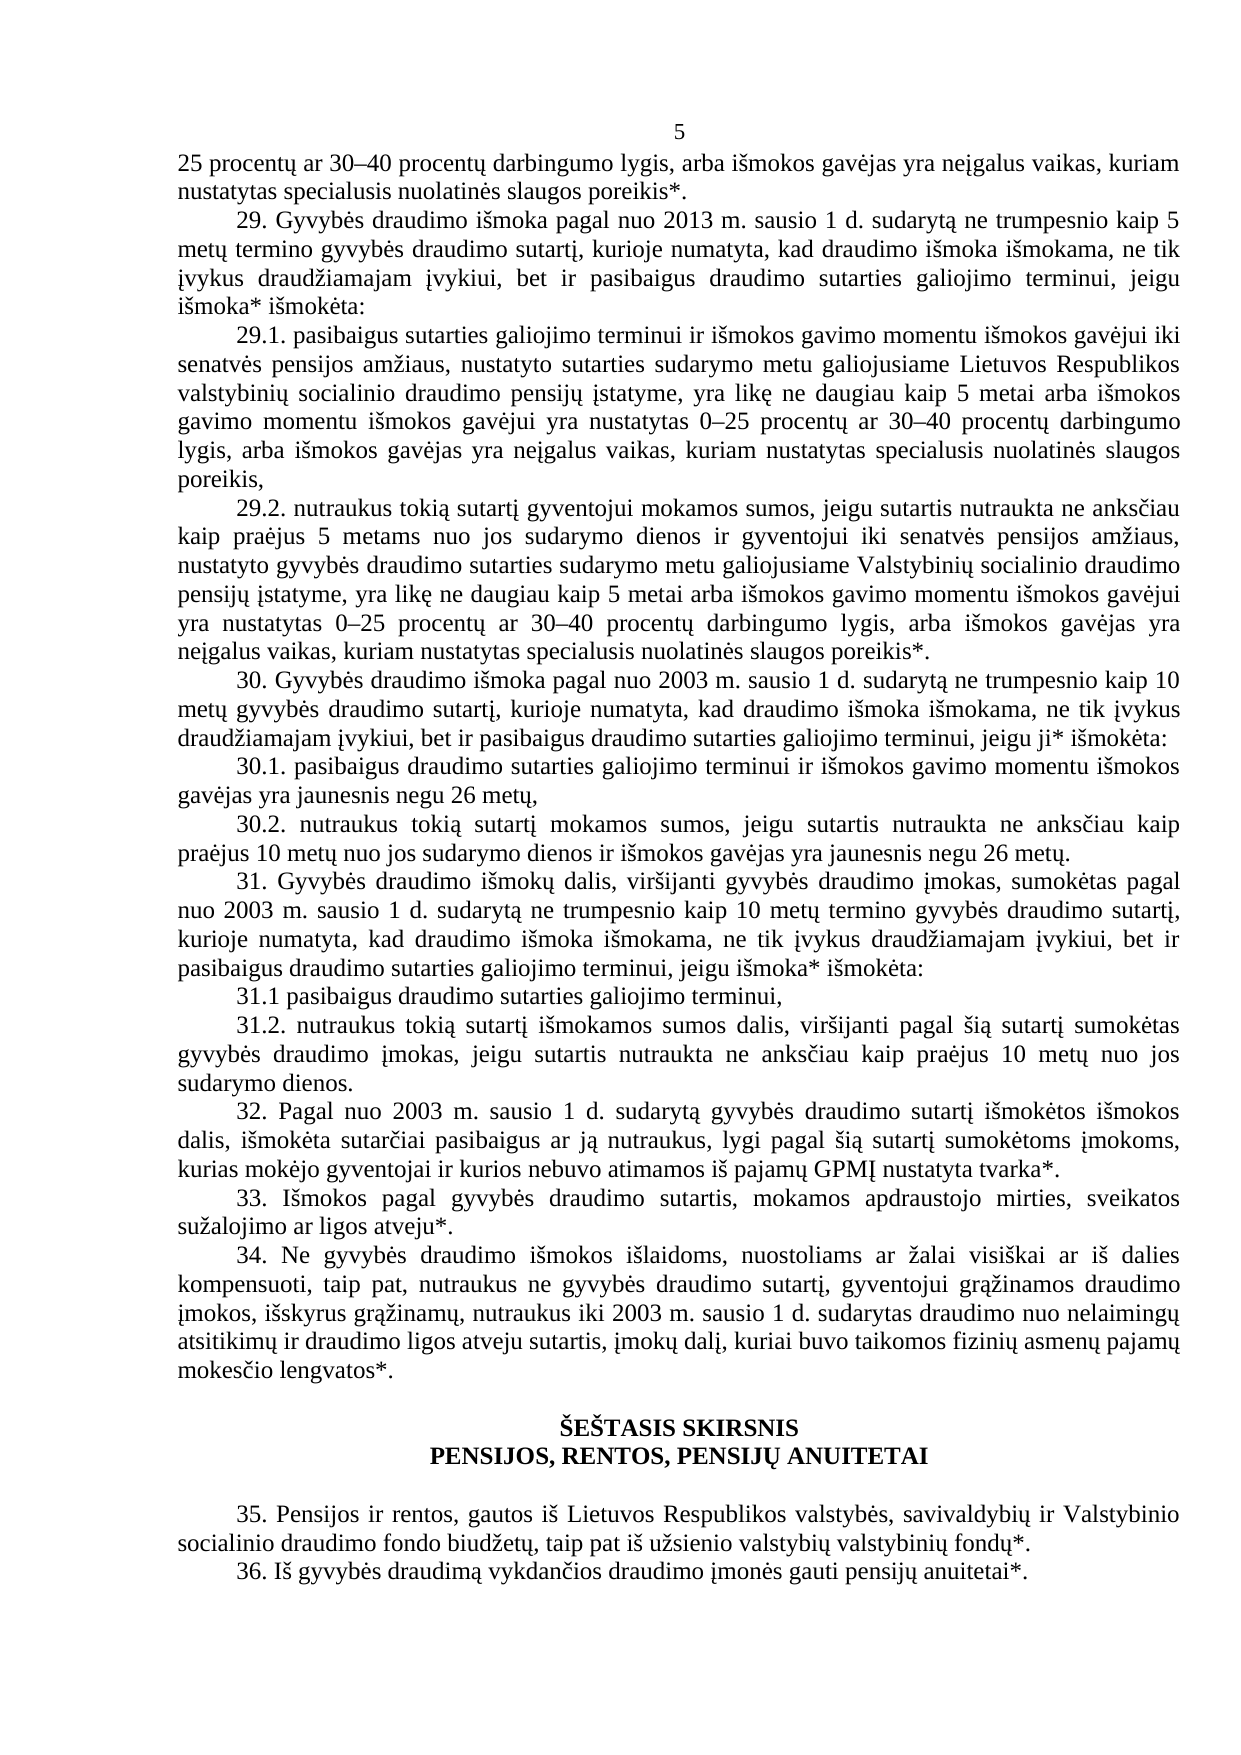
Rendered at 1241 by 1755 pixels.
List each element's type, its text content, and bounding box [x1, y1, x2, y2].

text 33. Išmokos pagal gyvybės draudimo sutartis, mokamos apdraustojo mirties, sveikatos sužalojimo ar ligos atveju*. [177, 1183, 1181, 1240]
text PENSIJOS, RENTOS, PENSIJŲ ANUITETAI [177, 1441, 1181, 1470]
text 29.2. nutraukus tokią sutartį gyventojui mokamos sumos, jeigu sutartis nutraukta ne anksčiau kaip praėjus 5 metams nuo jos sudarymo dienos ir gyventojui iki senatvės pensijos amžiaus, nustatyto gyvybės draudimo sutarties sudarymo metu galiojusiame Valstybinių socialinio draudimo pensijų įstatyme, yra likę ne daugiau kaip 5 metai arba išmokos gavimo momentu išmokos gavėjui yra nustatytas 0–25 procentų ar 30–40 procentų darbingumo lygis, arba išmokos gavėjas yra neįgalus vaikas, kuriam nustatytas specialusis nuolatinės slaugos poreikis*. [177, 493, 1181, 665]
text 29.1. pasibaigus sutarties galiojimo terminui ir išmokos gavimo momentu išmokos gavėjui iki senatvės pensijos amžiaus, nustatyto sutarties sudarymo metu galiojusiame Lietuvos Respublikos valstybinių socialinio draudimo pensijų įstatyme, yra likę ne daugiau kaip 5 metai arba išmokos gavimo momentu išmokos gavėjui yra nustatytas 0–25 procentų ar 30–40 procentų darbingumo lygis, arba išmokos gavėjas yra neįgalus vaikas, kuriam nustatytas specialusis nuolatinės slaugos poreikis, [177, 320, 1181, 493]
text 30.1. pasibaigus draudimo sutarties galiojimo terminui ir išmokos gavimo momentu išmokos gavėjas yra jaunesnis negu 26 metų, [177, 751, 1181, 809]
text ŠEŠTASIS SKIRSNIS [177, 1413, 1181, 1441]
text 25 procentų ar 30–40 procentų darbingumo lygis, arba išmokos gavėjas yra neįgalus vaikas, kuriam nustatytas specialusis nuolatinės slaugos poreikis*. [177, 148, 1181, 205]
text 32. Pagal nuo 2003 m. sausio 1 d. sudarytą gyvybės draudimo sutartį išmokėtos išmokos dalis, išmokėta sutarčiai pasibaigus ar ją nutraukus, lygi pagal šią sutartį sumokėtoms įmokoms, kurias mokėjo gyventojai ir kurios nebuvo atimamos iš pajamų GPMĮ nustatyta tvarka*. [177, 1096, 1181, 1183]
text 31.2. nutraukus tokią sutartį išmokamos sumos dalis, viršijanti pagal šią sutartį sumokėtas gyvybės draudimo įmokas, jeigu sutartis nutraukta ne anksčiau kaip praėjus 10 metų nuo jos sudarymo dienos. [177, 1010, 1181, 1096]
text 30. Gyvybės draudimo išmoka pagal nuo 2003 m. sausio 1 d. sudarytą ne trumpesnio kaip 10 metų gyvybės draudimo sutartį, kurioje numatyta, kad draudimo išmoka išmokama, ne tik įvykus draudžiamajam įvykiui, bet ir pasibaigus draudimo sutarties galiojimo terminui, jeigu ji* išmokėta: [177, 665, 1181, 751]
text 29. Gyvybės draudimo išmoka pagal nuo 2013 m. sausio 1 d. sudarytą ne trumpesnio kaip 5 metų termino gyvybės draudimo sutartį, kurioje numatyta, kad draudimo išmoka išmokama, ne tik įvykus draudžiamajam įvykiui, bet ir pasibaigus draudimo sutarties galiojimo terminui, jeigu išmoka* išmokėta: [177, 205, 1181, 320]
text 35. Pensijos ir rentos, gautos iš Lietuvos Respublikos valstybės, savivaldybių ir Valstybinio socialinio draudimo fondo biudžetų, taip pat iš užsienio valstybių valstybinių fondų*. [177, 1499, 1181, 1556]
text 31. Gyvybės draudimo išmokų dalis, viršijanti gyvybės draudimo įmokas, sumokėtas pagal nuo 2003 m. sausio 1 d. sudarytą ne trumpesnio kaip 10 metų termino gyvybės draudimo sutartį, kurioje numatyta, kad draudimo išmoka išmokama, ne tik įvykus draudžiamajam įvykiui, bet ir pasibaigus draudimo sutarties galiojimo terminui, jeigu išmoka* išmokėta: [177, 866, 1181, 981]
text 30.2. nutraukus tokią sutartį mokamos sumos, jeigu sutartis nutraukta ne anksčiau kaip praėjus 10 metų nuo jos sudarymo dienos ir išmokos gavėjas yra jaunesnis negu 26 metų. [177, 809, 1181, 866]
text 36. Iš gyvybės draudimą vykdančios draudimo įmonės gauti pensijų anuitetai*. [177, 1556, 1181, 1585]
text 31.1 pasibaigus draudimo sutarties galiojimo terminui, [177, 981, 1181, 1010]
text 34. Ne gyvybės draudimo išmokos išlaidoms, nuostoliams ar žalai visiškai ar iš dalies kompensuoti, taip pat, nutraukus ne gyvybės draudimo sutartį, gyventojui grąžinamos draudimo įmokos, išskyrus grąžinamų, nutraukus iki 2003 m. sausio 1 d. sudarytas draudimo nuo nelaimingų atsitikimų ir draudimo ligos atveju sutartis, įmokų dalį, kuriai buvo taikomos fizinių asmenų pajamų mokesčio lengvatos*. [177, 1240, 1181, 1384]
